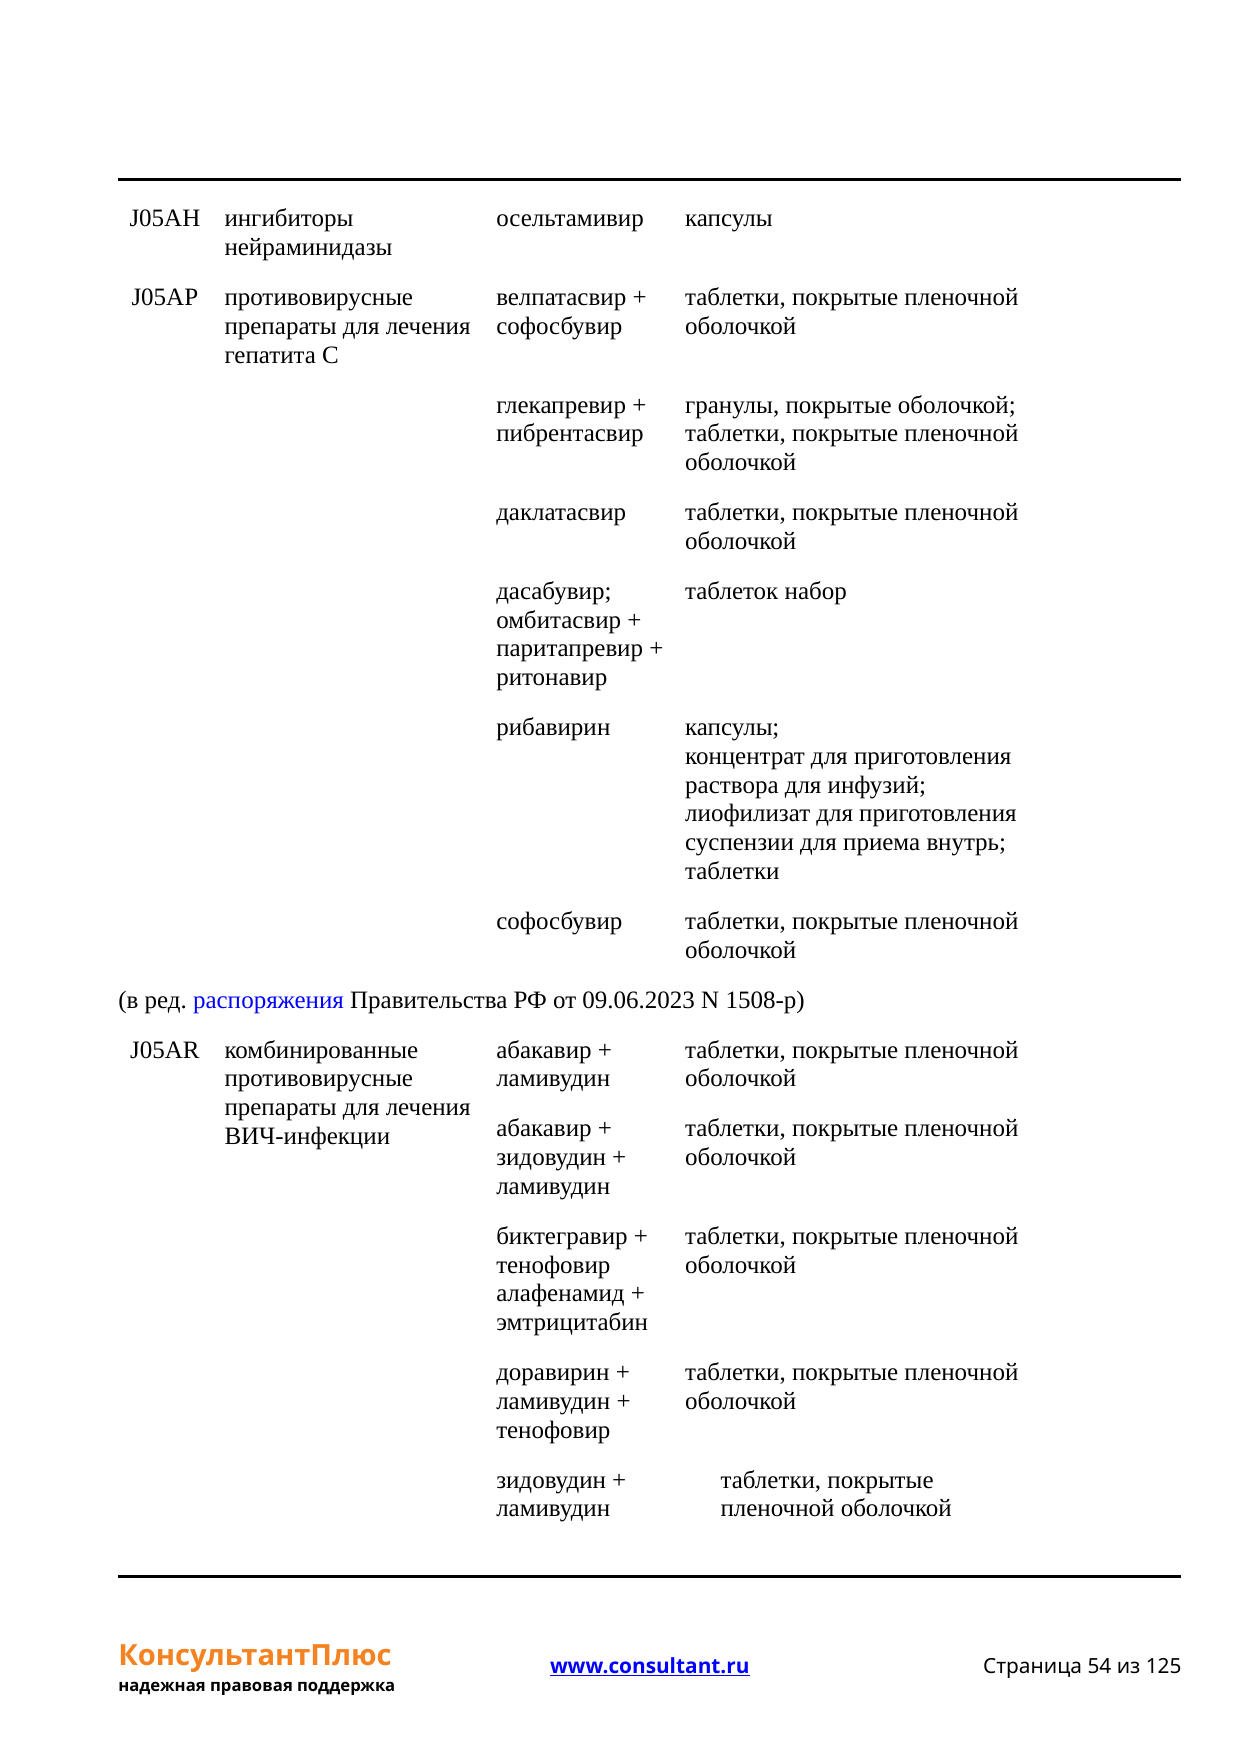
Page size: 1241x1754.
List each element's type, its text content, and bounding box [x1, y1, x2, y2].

table_cell [218, 1454, 489, 1533]
table_cell капсулы [679, 193, 1056, 272]
table_cell зидовудин + ламивудин [490, 1454, 678, 1533]
table_cell [112, 702, 218, 895]
table_cell [112, 379, 218, 487]
table_cell [112, 1210, 218, 1347]
table_cell софосбувир [490, 895, 678, 974]
table_cell [218, 702, 489, 895]
table_cell [112, 565, 218, 702]
table_cell [218, 895, 489, 974]
table_cell [218, 565, 489, 702]
table_cell J05AH [112, 193, 218, 272]
table_cell комбинированные противовирусные препараты для лечения ВИЧ-инфекции [218, 1024, 489, 1210]
table_cell велпатасвир + софосбувир [490, 272, 678, 379]
table_cell осельтамивир [490, 193, 678, 272]
table_cell таблетки, покрытые пленочной оболочкой [679, 1103, 1056, 1210]
table_cell [218, 1210, 489, 1347]
table_cell дасабувир; омбитасвир + паритапревир + ритонавир [490, 565, 678, 702]
table_cell [218, 1347, 489, 1454]
table_cell ингибиторы нейраминидазы [218, 193, 489, 272]
table_cell таблетки, покрытые пленочной оболочкой [679, 487, 1056, 565]
table_cell таблетки, покрытые пленочной оболочкой [679, 1210, 1056, 1347]
table_cell таблетки, покрытые пленочной оболочкой [679, 1454, 1056, 1533]
table_cell (в ред. распоряжения Правительства РФ от 09.06.2023 N 1508-р) [112, 974, 1056, 1024]
table_cell гранулы, покрытые оболочкой; таблетки, покрытые пленочной оболочкой [679, 379, 1056, 487]
table_cell противовирусные препараты для лечения гепатита C [218, 272, 489, 379]
table_cell таблеток набор [679, 565, 1056, 702]
table_cell даклатасвир [490, 487, 678, 565]
table_cell [218, 487, 489, 565]
table_cell [112, 1347, 218, 1454]
table_cell J05AP [112, 272, 218, 379]
table_cell [112, 487, 218, 565]
table_cell биктегравир + тенофовир алафенамид + эмтрицитабин [490, 1210, 678, 1347]
table_cell [112, 1454, 218, 1533]
table_cell [218, 379, 489, 487]
table_cell таблетки, покрытые пленочной оболочкой [679, 1024, 1056, 1103]
table_cell капсулы; концентрат для приготовления раствора для инфузий; лиофилизат для приготовления суспензии для приема внутрь; таблетки [679, 702, 1056, 895]
table_cell рибавирин [490, 702, 678, 895]
table_cell доравирин + ламивудин + тенофовир [490, 1347, 678, 1454]
table_cell [112, 895, 218, 974]
table_cell глекапревир + пибрентасвир [490, 379, 678, 487]
table_cell таблетки, покрытые пленочной оболочкой [679, 895, 1056, 974]
table_cell абакавир + ламивудин [490, 1024, 678, 1103]
table_cell абакавир + зидовудин + ламивудин [490, 1103, 678, 1210]
table_cell таблетки, покрытые пленочной оболочкой [679, 1347, 1056, 1454]
table_cell J05AR [112, 1024, 218, 1210]
table_cell таблетки, покрытые пленочной оболочкой [679, 272, 1056, 379]
